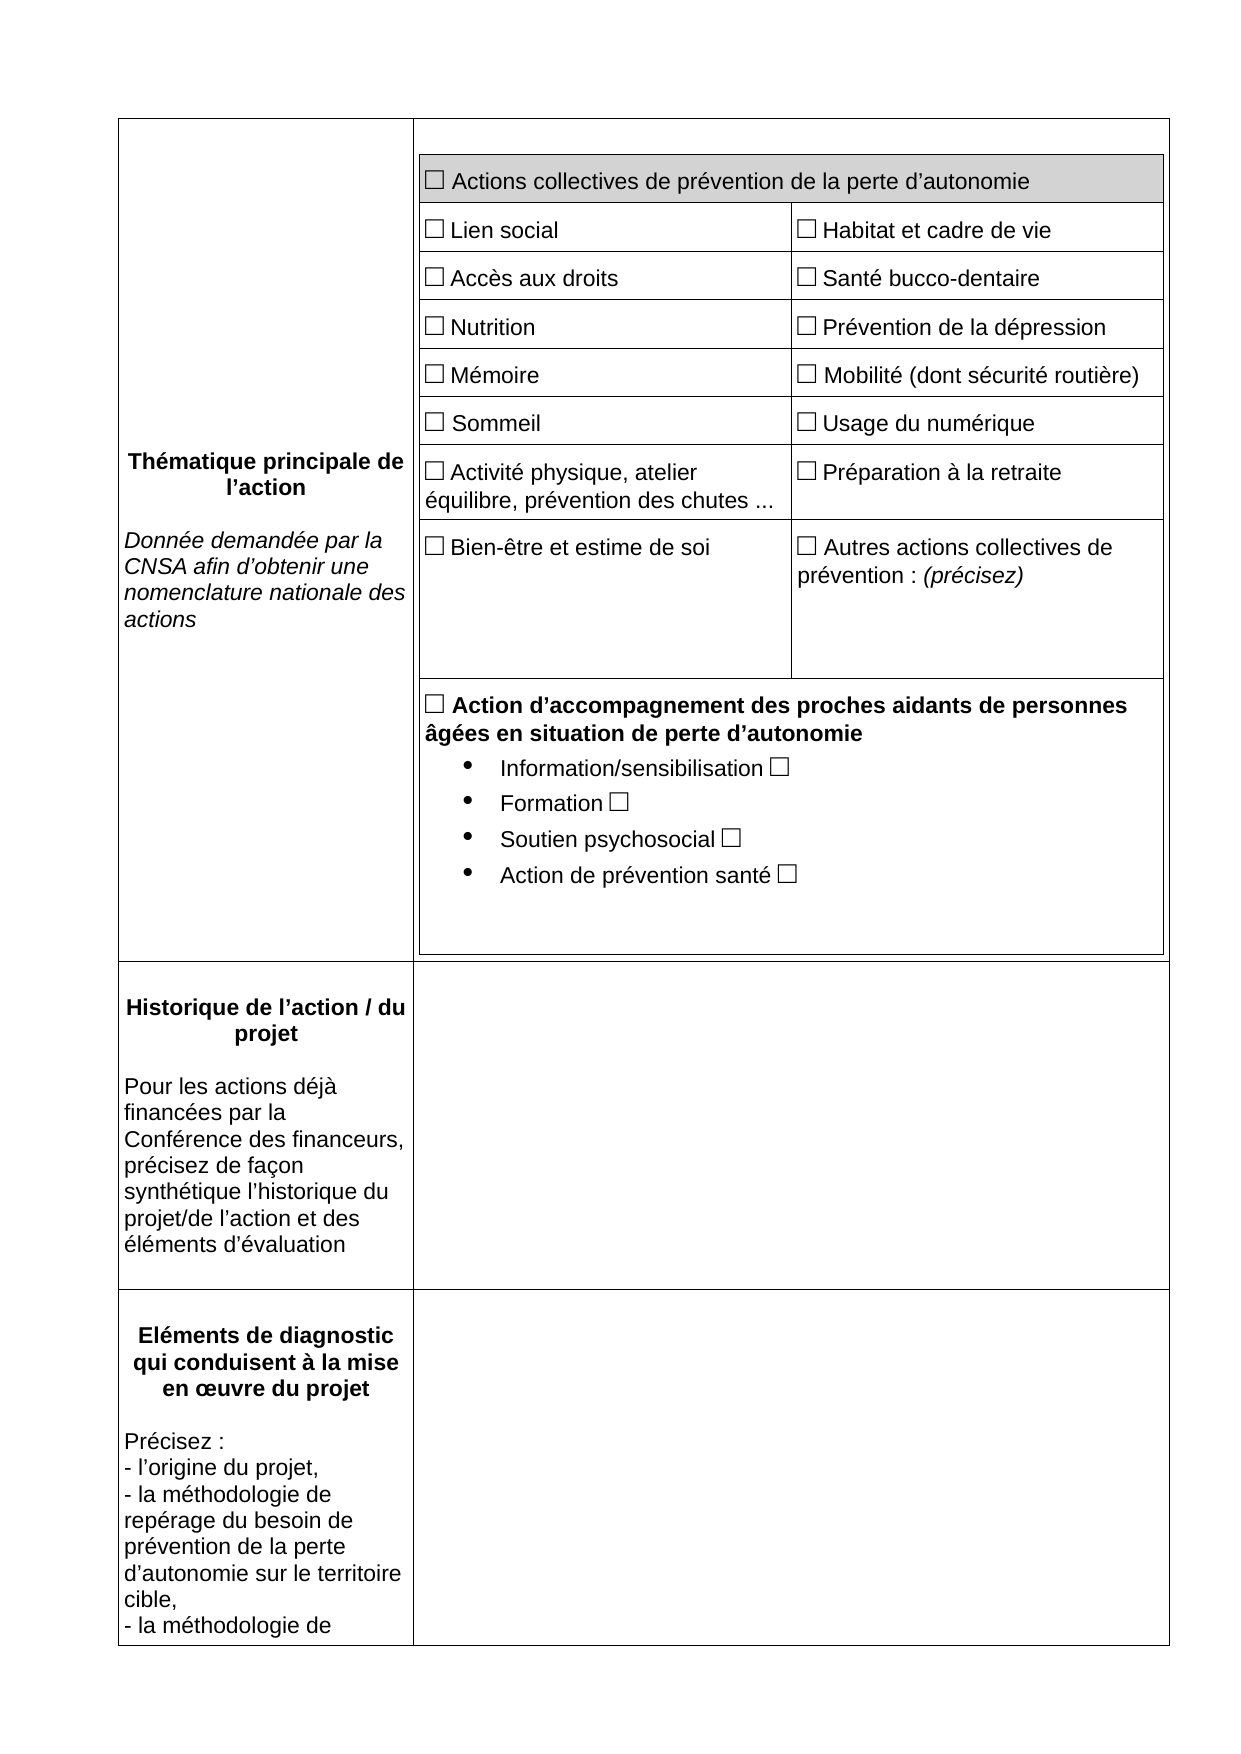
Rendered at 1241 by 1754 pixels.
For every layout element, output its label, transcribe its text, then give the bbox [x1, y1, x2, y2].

table_cell Historique de l’action / du projet Pour les actions déjà financées par la Conférence des financeurs, précisez de façon synthétique l’historique du projet/de l’action et des éléments d’évaluation [119, 962, 413, 1289]
table_cell □ Action d’accompagnement des proches aidants de personnes âgées en situation de perte d’autonomie Information/sensibilisation □ Formation □ Soutien psychosocial □ Action de prévention santé □ [420, 679, 1163, 954]
table_cell □ Autres actions collectives de prévention : (précisez) [792, 520, 1163, 678]
table_cell □ Nutrition [420, 300, 791, 347]
table_cell [414, 962, 1169, 1289]
table_cell □ Bien-être et estime de soi [420, 520, 791, 678]
table_cell □ Habitat et cadre de vie [792, 203, 1163, 251]
table_cell □ Accès aux droits [420, 252, 791, 299]
table_cell □ Prévention de la dépression [792, 300, 1163, 347]
table_cell □ Santé bucco-dentaire [792, 252, 1163, 299]
table_cell □ Mobilité (dont sécurité routière) [792, 349, 1163, 396]
table_cell □ Mémoire [420, 349, 791, 396]
table_cell [414, 1290, 1169, 1644]
table_cell □ Préparation à la retraite [792, 445, 1163, 519]
table_cell Thématique principale de l’action Donnée demandée par la CNSA afin d’obtenir une nomenclature nationale des actions [119, 119, 413, 961]
table_cell □ Usage du numérique [792, 397, 1163, 444]
table_cell □ Sommeil [420, 397, 791, 444]
table_cell [414, 119, 1169, 961]
table_cell □ Lien social [420, 203, 791, 251]
table_cell Eléments de diagnostic qui conduisent à la mise en œuvre du projet Précisez : - l’origine du projet, - la méthodologie de repérage du besoin de prévention de la perte d’autonomie sur le territoire cible, - la méthodologie de [119, 1290, 413, 1644]
table_cell □ Activité physique, atelier équilibre, prévention des chutes ... [420, 445, 791, 519]
table_header □ Actions collectives de prévention de la perte d’autonomie [420, 155, 1163, 202]
